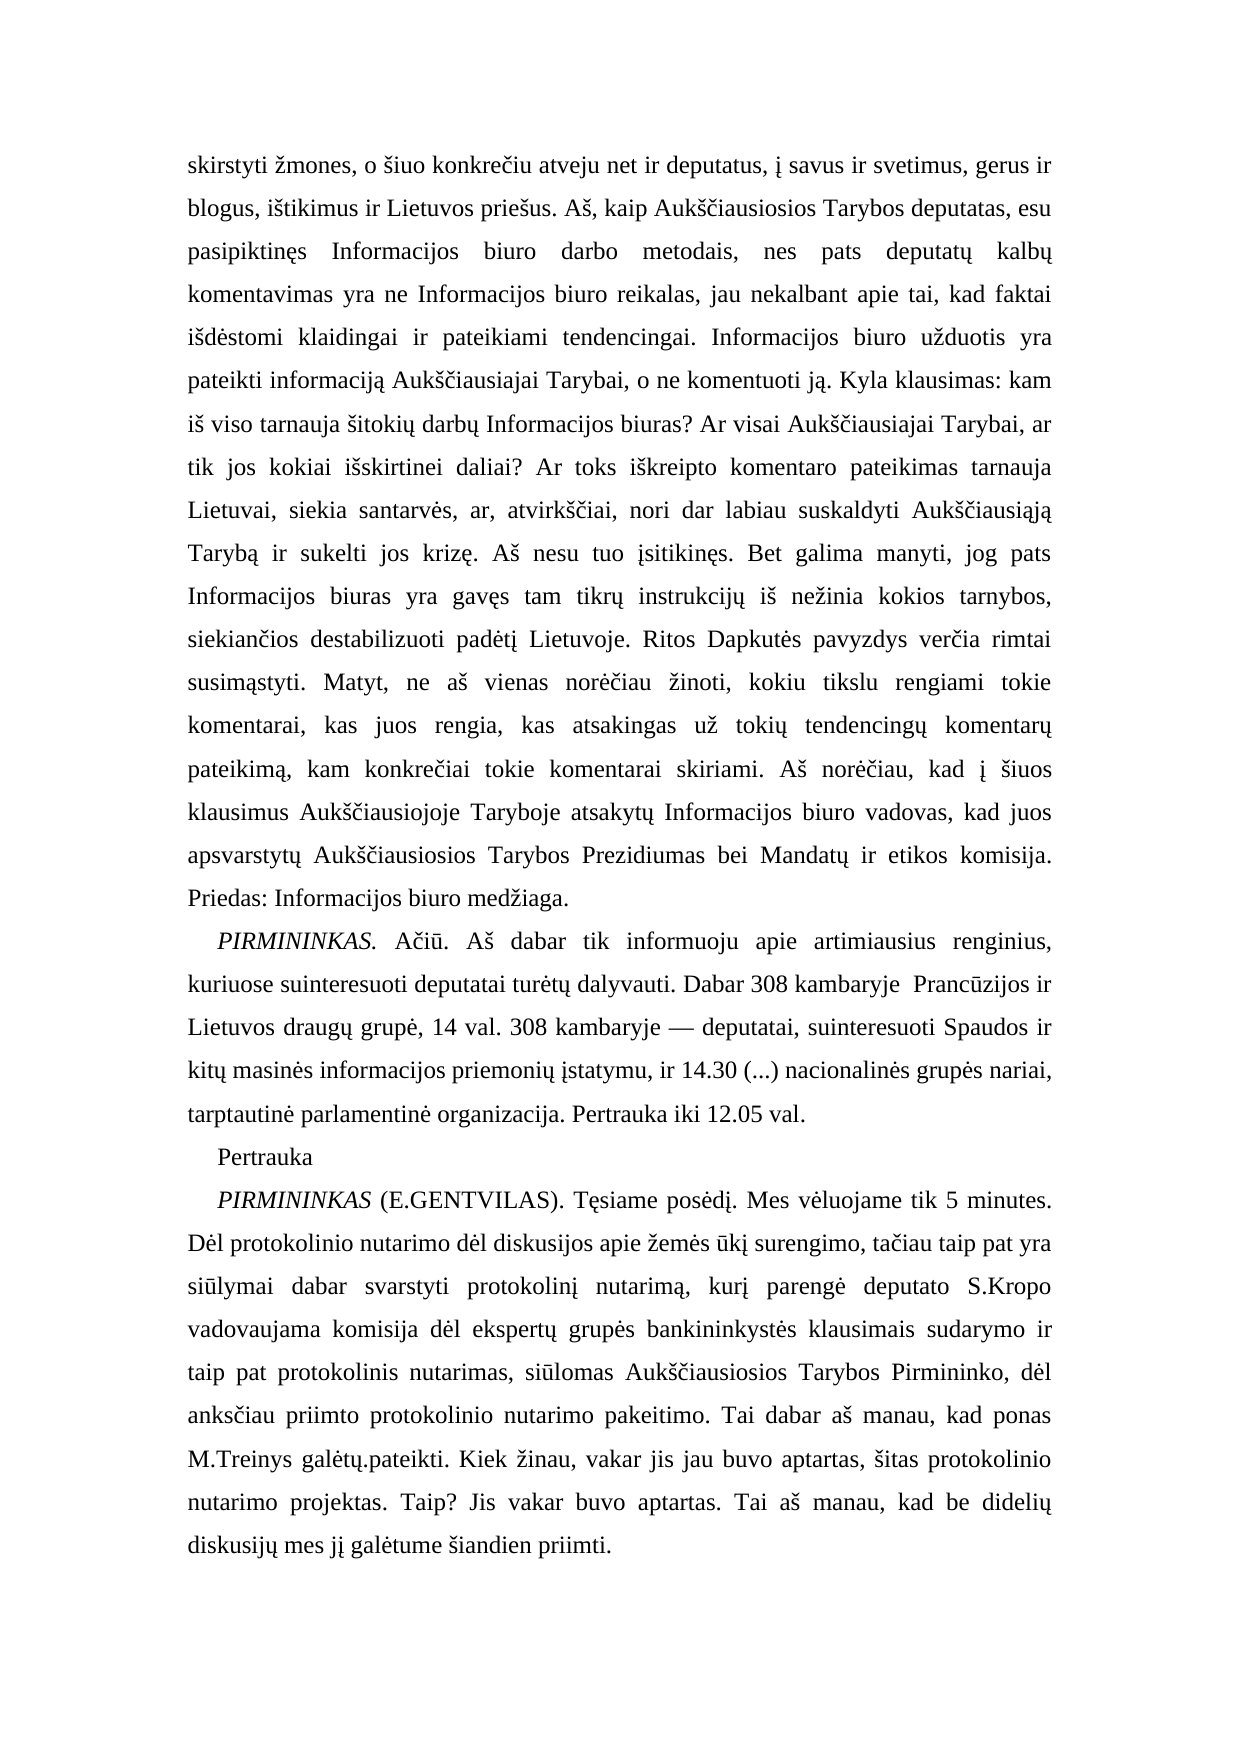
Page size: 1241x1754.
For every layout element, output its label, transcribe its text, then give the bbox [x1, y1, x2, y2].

text PIRMININKAS. Ačiū. Aš dabar tik informuoju apie artimiausius renginius, kuriuose suinteresuoti deputatai turėtų dalyvauti. Dabar 308 kambaryje Prancūzijos ir Lietuvos draugų grupė, 14 val. 308 kambaryje — deputatai, suinteresuoti Spaudos ir kitų masinės informacijos priemonių įstatymu, ir 14.30 (...) nacionalinės grupės nariai, tarptautinė parlamentinė organizacija. Pertrauka iki 12.05 val. [187, 926, 1053, 1127]
text PIRMININKAS (E.GENTVILAS). Tęsiame posėdį. Mes vėluojame tik 5 minutes. Dėl protokolinio nutarimo dėl diskusijos apie žemės ūkį surengimo, tačiau taip pat yra siūlymai dabar svarstyti protokolinį nutarimą, kurį parengė deputato S.Kropo vadovaujama komisija dėl ekspertų grupės bankininkystės klausimais sudarymo ir taip pat protokolinis nutarimas, siūlomas Aukščiausiosios Tarybos Pirmininko, dėl anksčiau priimto protokolinio nutarimo pakeitimo. Tai dabar aš manau, kad ponas M.Treinys galėtų.pateikti. Kiek žinau, vakar jis jau buvo aptartas, šitas protokolinio nutarimo projektas. Taip? Jis vakar buvo aptartas. Tai aš manau, kad be didelių diskusijų mes jį galėtume šiandien priimti. [187, 1185, 1053, 1559]
subtitle Pertrauka [187, 1142, 1053, 1171]
text skirstyti žmones, o šiuo konkrečiu atveju net ir deputatus, į savus ir svetimus, gerus ir blogus, ištikimus ir Lietuvos priešus. Aš, kaip Aukščiausiosios Tarybos deputatas, esu pasipiktinęs Informacijos biuro darbo metodais, nes pats deputatų kalbų komentavimas yra ne Informacijos biuro reikalas, jau nekalbant apie tai, kad faktai išdėstomi klaidingai ir pateikiami tendencingai. Informacijos biuro užduotis yra pateikti informaciją Aukščiausiajai Tarybai, o ne komentuoti ją. Kyla klausimas: kam iš viso tarnauja šitokių darbų Informacijos biuras? Ar visai Aukščiausiajai Tarybai, ar tik jos kokiai išskirtinei daliai? Ar toks iškreipto komentaro pateikimas tarnauja Lietuvai, siekia santarvės, ar, atvirkščiai, nori dar labiau suskaldyti Aukščiausiąją Tarybą ir sukelti jos krizę. Aš nesu tuo įsitikinęs. Bet galima manyti, jog pats Informacijos biuras yra gavęs tam tikrų instrukcijų iš nežinia kokios tarnybos, siekiančios destabilizuoti padėtį Lietuvoje. Ritos Dapkutės pavyzdys verčia rimtai susimąstyti. Matyt, ne aš vienas norėčiau žinoti, kokiu tikslu rengiami tokie komentarai, kas juos rengia, kas atsakingas už tokių tendencingų komentarų pateikimą, kam konkrečiai tokie komentarai skiriami. Aš norėčiau, kad į šiuos klausimus Aukščiausiojoje Taryboje atsakytų Informacijos biuro vadovas, kad juos apsvarstytų Aukščiausiosios Tarybos Prezidiumas bei Mandatų ir etikos komisija. Priedas: Informacijos biuro medžiaga. [187, 150, 1053, 912]
